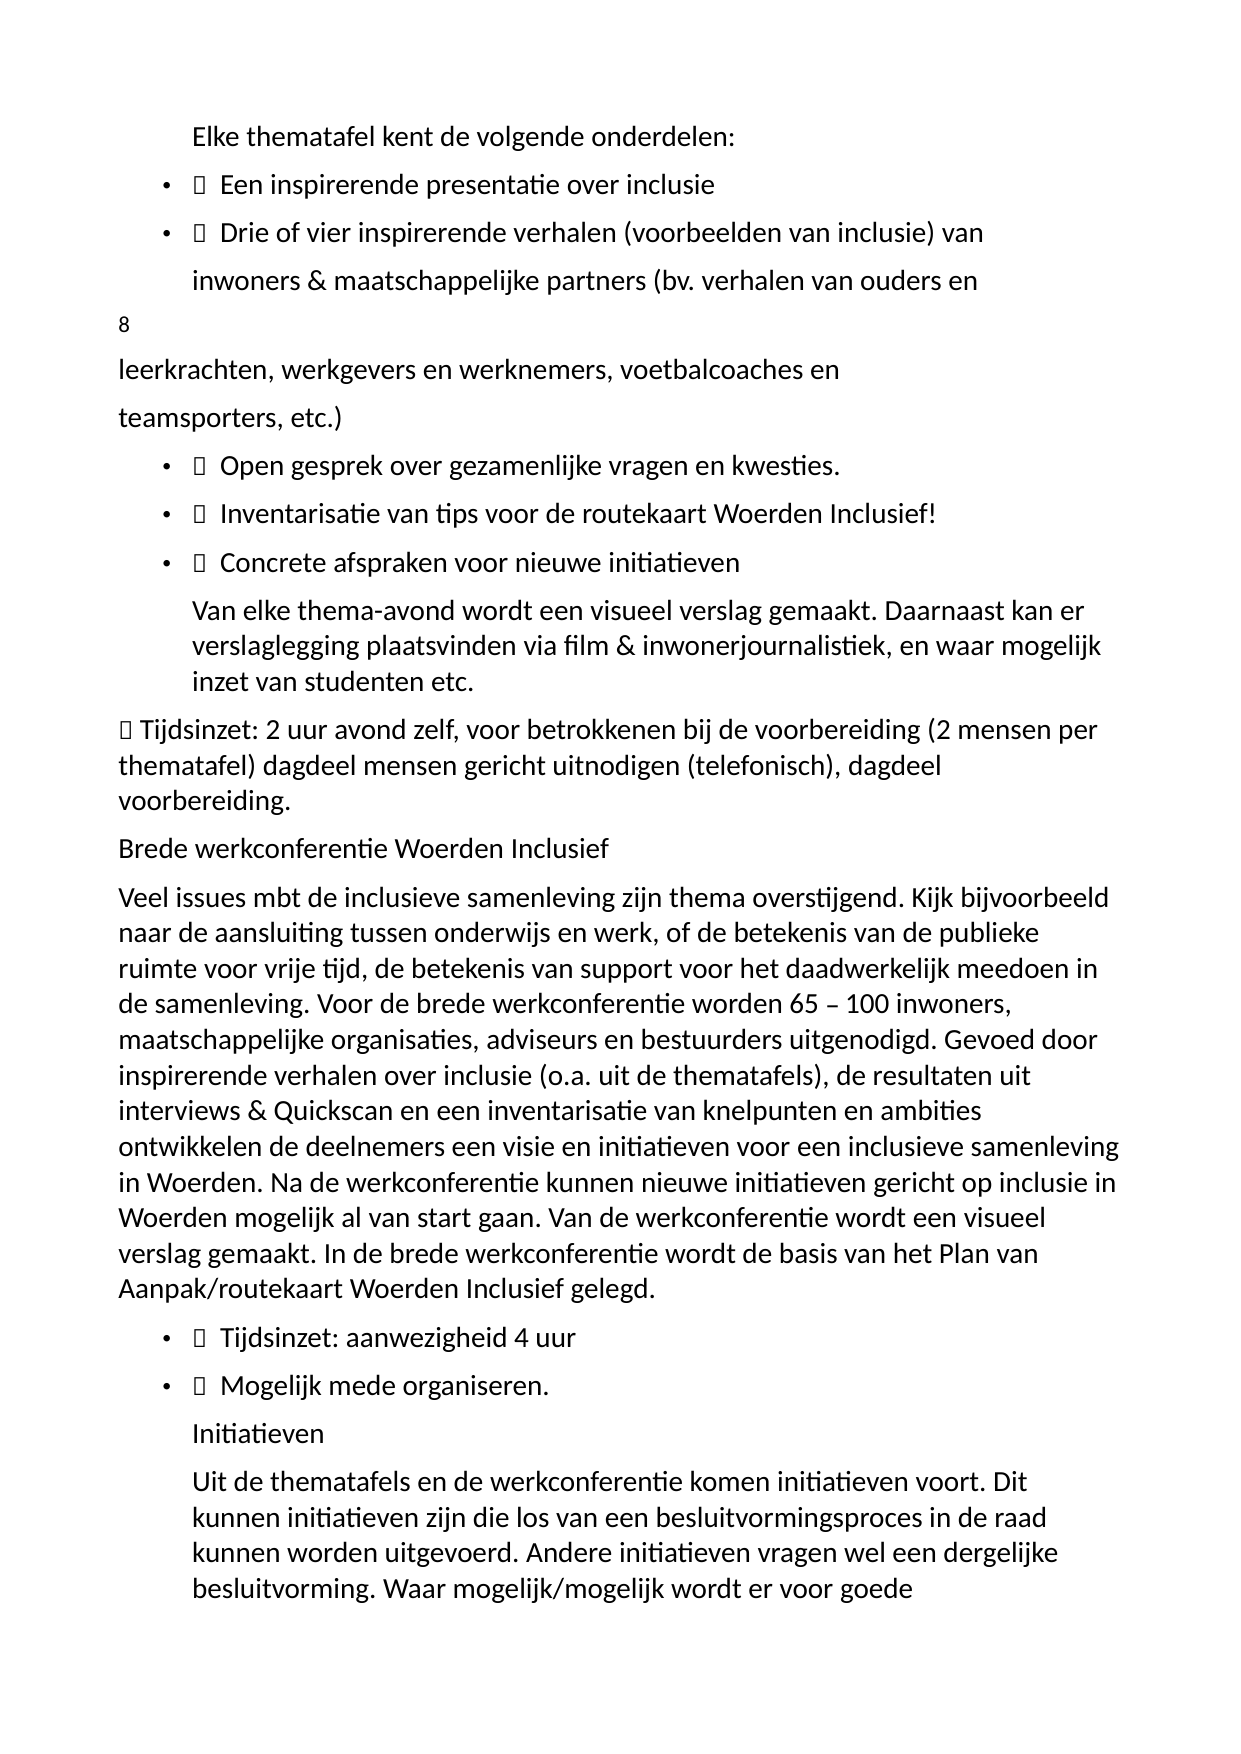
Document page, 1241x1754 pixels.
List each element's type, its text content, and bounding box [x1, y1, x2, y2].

list  Concrete afspraken voor nieuwe initiatieven [162, 544, 1122, 579]
text Veel issues mbt de inclusieve samenleving zijn thema overstijgend. Kijk bijvoorbeeld naar de aansluiting tussen onderwijs en werk, of de betekenis van de publieke ruimte voor vrije tijd, de betekenis van support voor het daadwerkelijk meedoen in de samenleving. Voor de brede werkconferentie worden 65 – 100 inwoners, maatschappelijke organisaties, adviseurs en bestuurders uitgenodigd. Gevoed door inspirerende verhalen over inclusie (o.a. uit de thematafels), de resultaten uit interviews & Quickscan en een inventarisatie van knelpunten en ambities ontwikkelen de deelnemers een visie en initiatieven voor een inclusieve samenleving in Woerden. Na de werkconferentie kunnen nieuwe initiatieven gericht op inclusie in Woerden mogelijk al van start gaan. Van de werkconferentie wordt een visueel verslag gemaakt. In de brede werkconferentie wordt de basis van het Plan van Aanpak/routekaart Woerden Inclusief gelegd. [118, 879, 1122, 1306]
text 8 [118, 311, 1122, 339]
list Van elke thema-avond wordt een visueel verslag gemaakt. Daarnaast kan er verslaglegging plaatsvinden via film & inwonerjournalistiek, en waar mogelijk inzet van studenten etc. [162, 592, 1122, 699]
list Uit de thematafels en de werkconferentie komen initiatieven voort. Dit kunnen initiatieven zijn die los van een besluitvormingsproces in de raad kunnen worden uitgevoerd. Andere initiatieven vragen wel een dergelijke besluitvorming. Waar mogelijk/mogelijk wordt er voor goede [162, 1463, 1122, 1606]
list inwoners & maatschappelijke partners (bv. verhalen van ouders en [162, 262, 1122, 298]
list Initiatieven [162, 1415, 1122, 1451]
text Brede werkconferentie Woerden Inclusief [118, 831, 1122, 866]
list  Open gesprek over gezamenlijke vragen en kwesties. [162, 447, 1122, 483]
list  Mogelijk mede organiseren. [162, 1367, 1122, 1402]
list  Drie of vier inspirerende verhalen (voorbeelden van inclusie) van [162, 214, 1122, 250]
list  Inventarisatie van tips voor de routekaart Woerden Inclusief! [162, 496, 1122, 531]
text teamsporters, etc.) [118, 399, 1122, 435]
list  Tijdsinzet: aanwezigheid 4 uur [162, 1319, 1122, 1354]
text leerkrachten, werkgevers en werknemers, voetbalcoaches en [118, 351, 1122, 387]
list Elke thematafel kent de volgende onderdelen: [162, 118, 1122, 154]
text  Tijdsinzet: 2 uur avond zelf, voor betrokkenen bij de voorbereiding (2 mensen per thematafel) dagdeel mensen gericht uitnodigen (telefonisch), dagdeel voorbereiding. [118, 711, 1122, 818]
list  Een inspirerende presentatie over inclusie [162, 166, 1122, 202]
